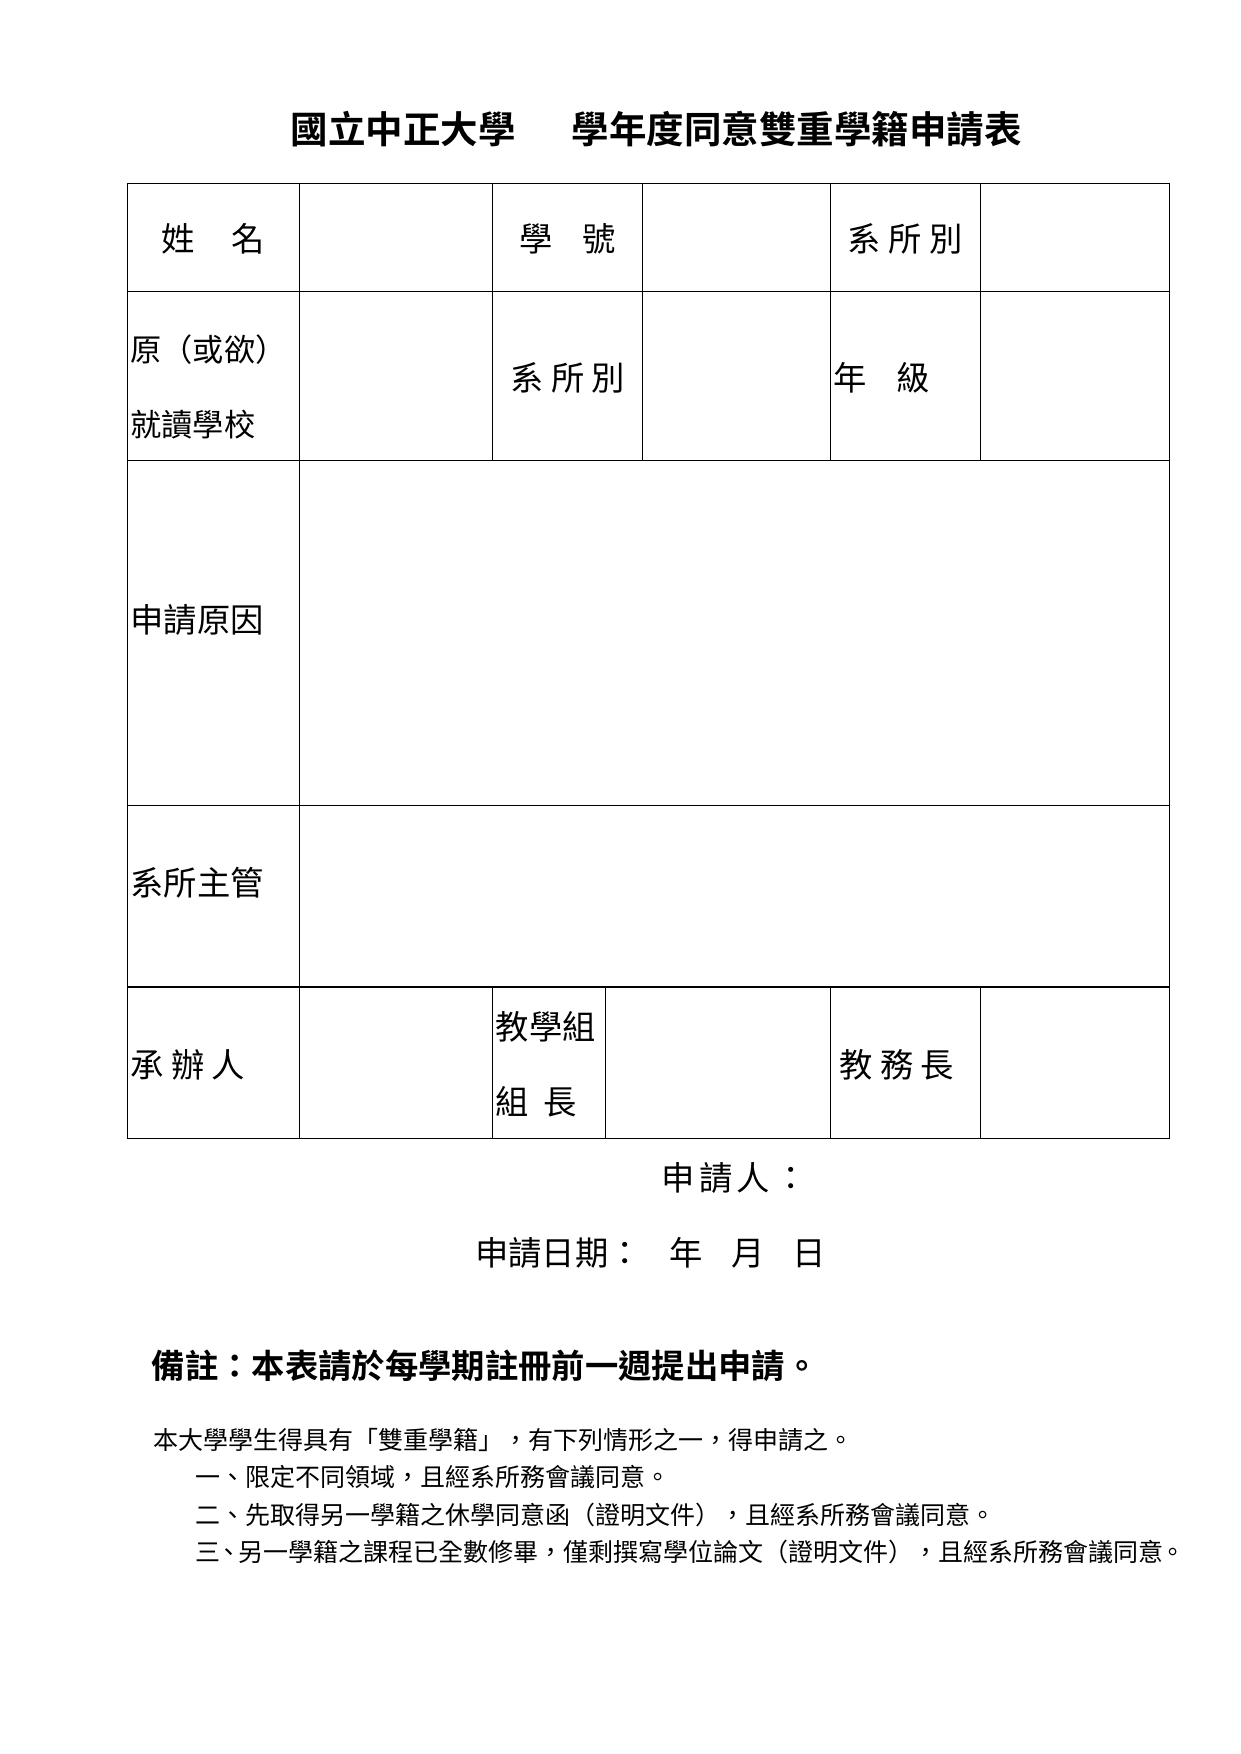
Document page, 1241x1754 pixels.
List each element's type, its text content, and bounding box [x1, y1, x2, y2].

table_cell 教 務 長 [831, 988, 980, 1137]
table_cell 系 所 別 [493, 292, 642, 460]
table_cell 原（或欲）就讀學校 [128, 292, 299, 460]
table_cell 申請原因 [128, 461, 299, 805]
table_cell 承 辦 人 [128, 988, 299, 1137]
table_cell [300, 806, 1169, 986]
table_header 系 所 別 [831, 184, 980, 291]
table_cell 申請人： [127, 1139, 830, 1213]
table_header [981, 184, 1169, 291]
text 本大學學生得具有「雙重學籍」，有下列情形之一，得申請之。 [118, 1420, 1181, 1457]
table_header 學 號 [493, 184, 642, 291]
table_cell [606, 988, 830, 1137]
table_cell 申請日期： 年 月 日 [127, 1214, 1169, 1288]
table_cell 教學組組 長 [493, 988, 605, 1137]
table_cell [300, 988, 492, 1137]
text 備註：本表請於每學期註冊前一週提出申請。 [118, 1326, 1181, 1401]
table_header 姓 名 [128, 184, 299, 291]
table_header [643, 184, 830, 291]
text 一、限定不同領域，且經系所務會議同意。 [195, 1457, 1181, 1495]
table_cell [981, 292, 1169, 460]
table_cell [830, 1139, 1169, 1213]
table_cell [643, 292, 830, 460]
table_header [300, 184, 492, 291]
table_cell [300, 461, 1169, 805]
table_cell 系所主管 [128, 806, 299, 986]
table_cell [981, 988, 1169, 1137]
text 二、先取得另一學籍之休學同意函（證明文件），且經系所務會議同意。 [195, 1495, 1181, 1532]
table_cell [300, 292, 492, 460]
text 三、另一學籍之課程已全數修畢，僅剩撰寫學位論文（證明文件），且經系所務會議同意。 [195, 1532, 1181, 1570]
table_cell 年 級 [831, 292, 980, 460]
text 國立中正大學 學年度同意雙重學籍申請表 [131, 89, 1181, 164]
